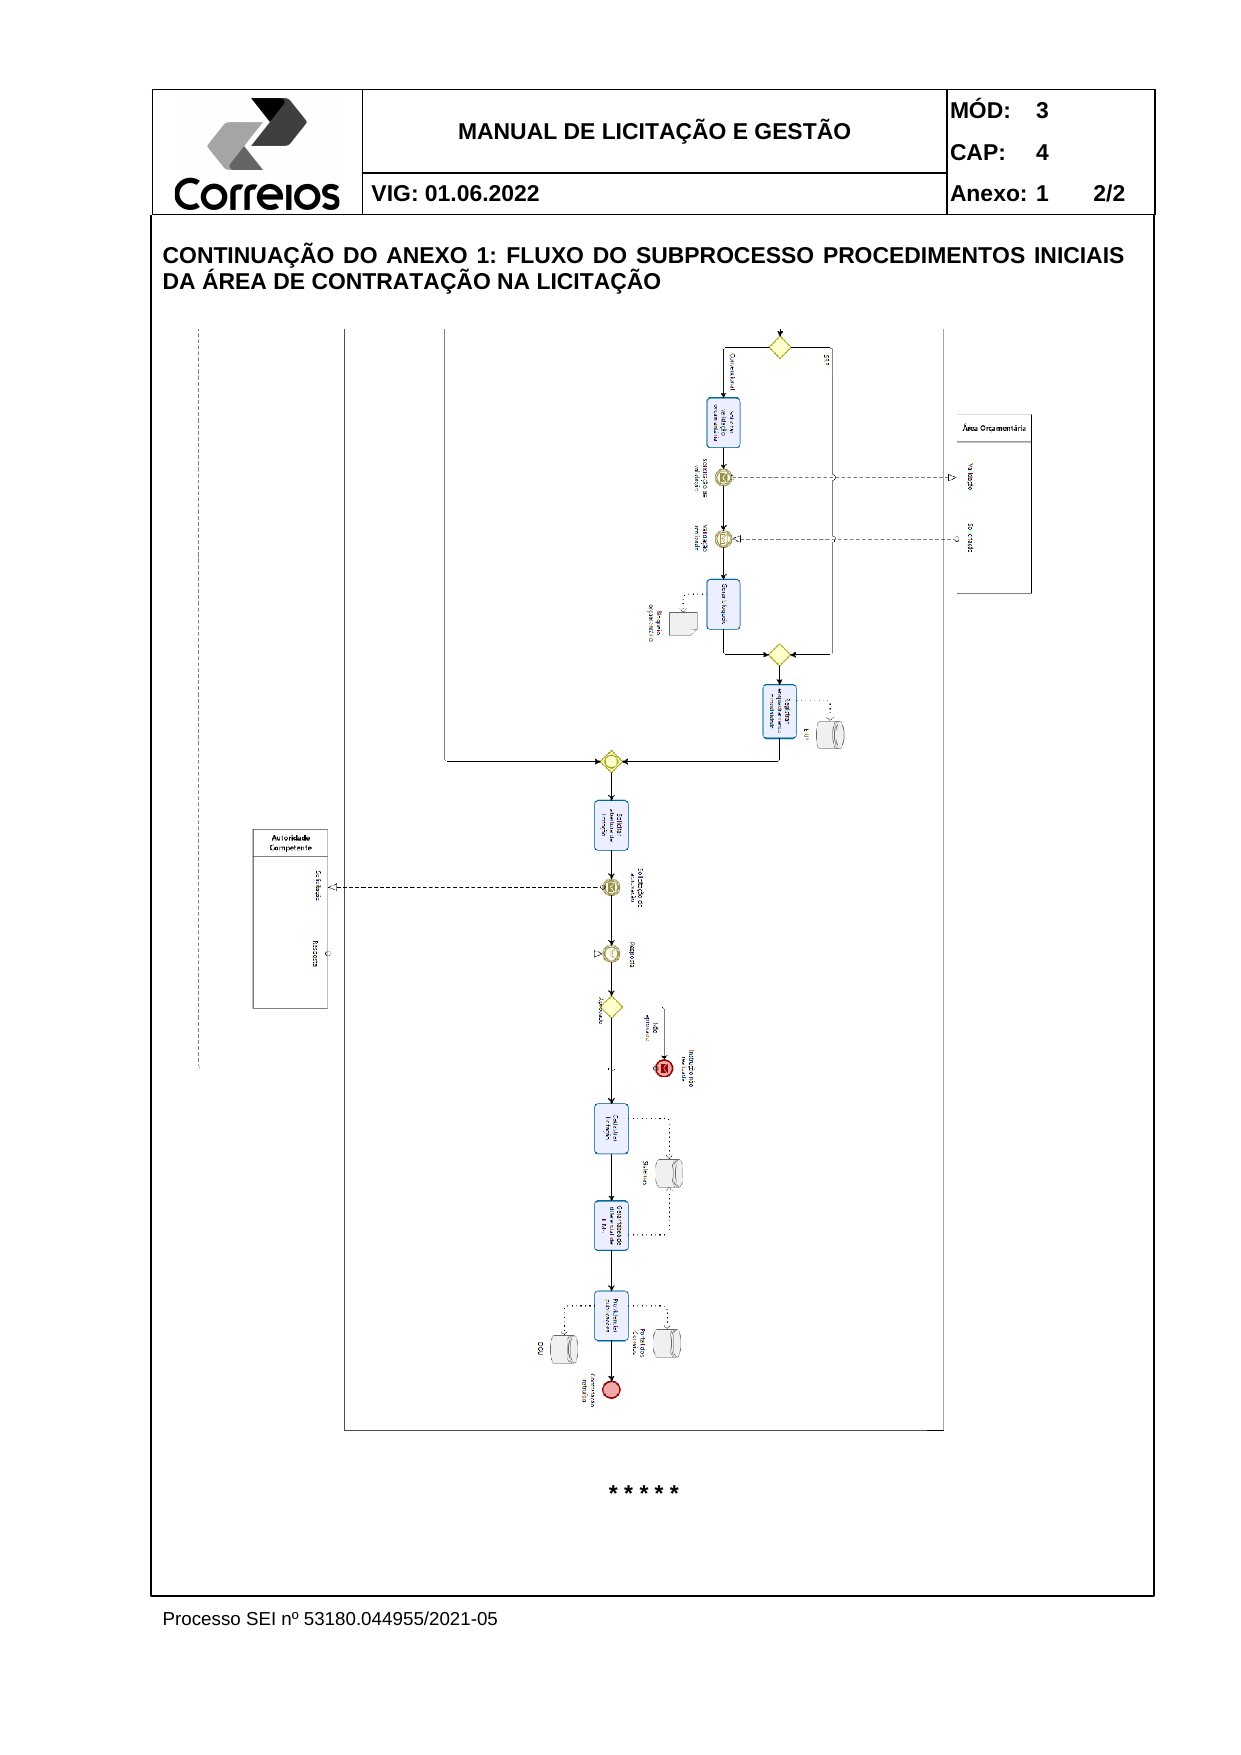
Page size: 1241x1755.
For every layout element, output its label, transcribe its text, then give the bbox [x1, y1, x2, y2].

text * * * * * [162, 1480, 1125, 1507]
text CONTINUAÇÃO DO ANEXO 1: FLUXO DO SUBPROCESSO PROCEDIMENTOS INICIAIS DA ÁREA DE CONTRATAÇÃO NA LICITAÇÃO [162, 242, 1125, 294]
